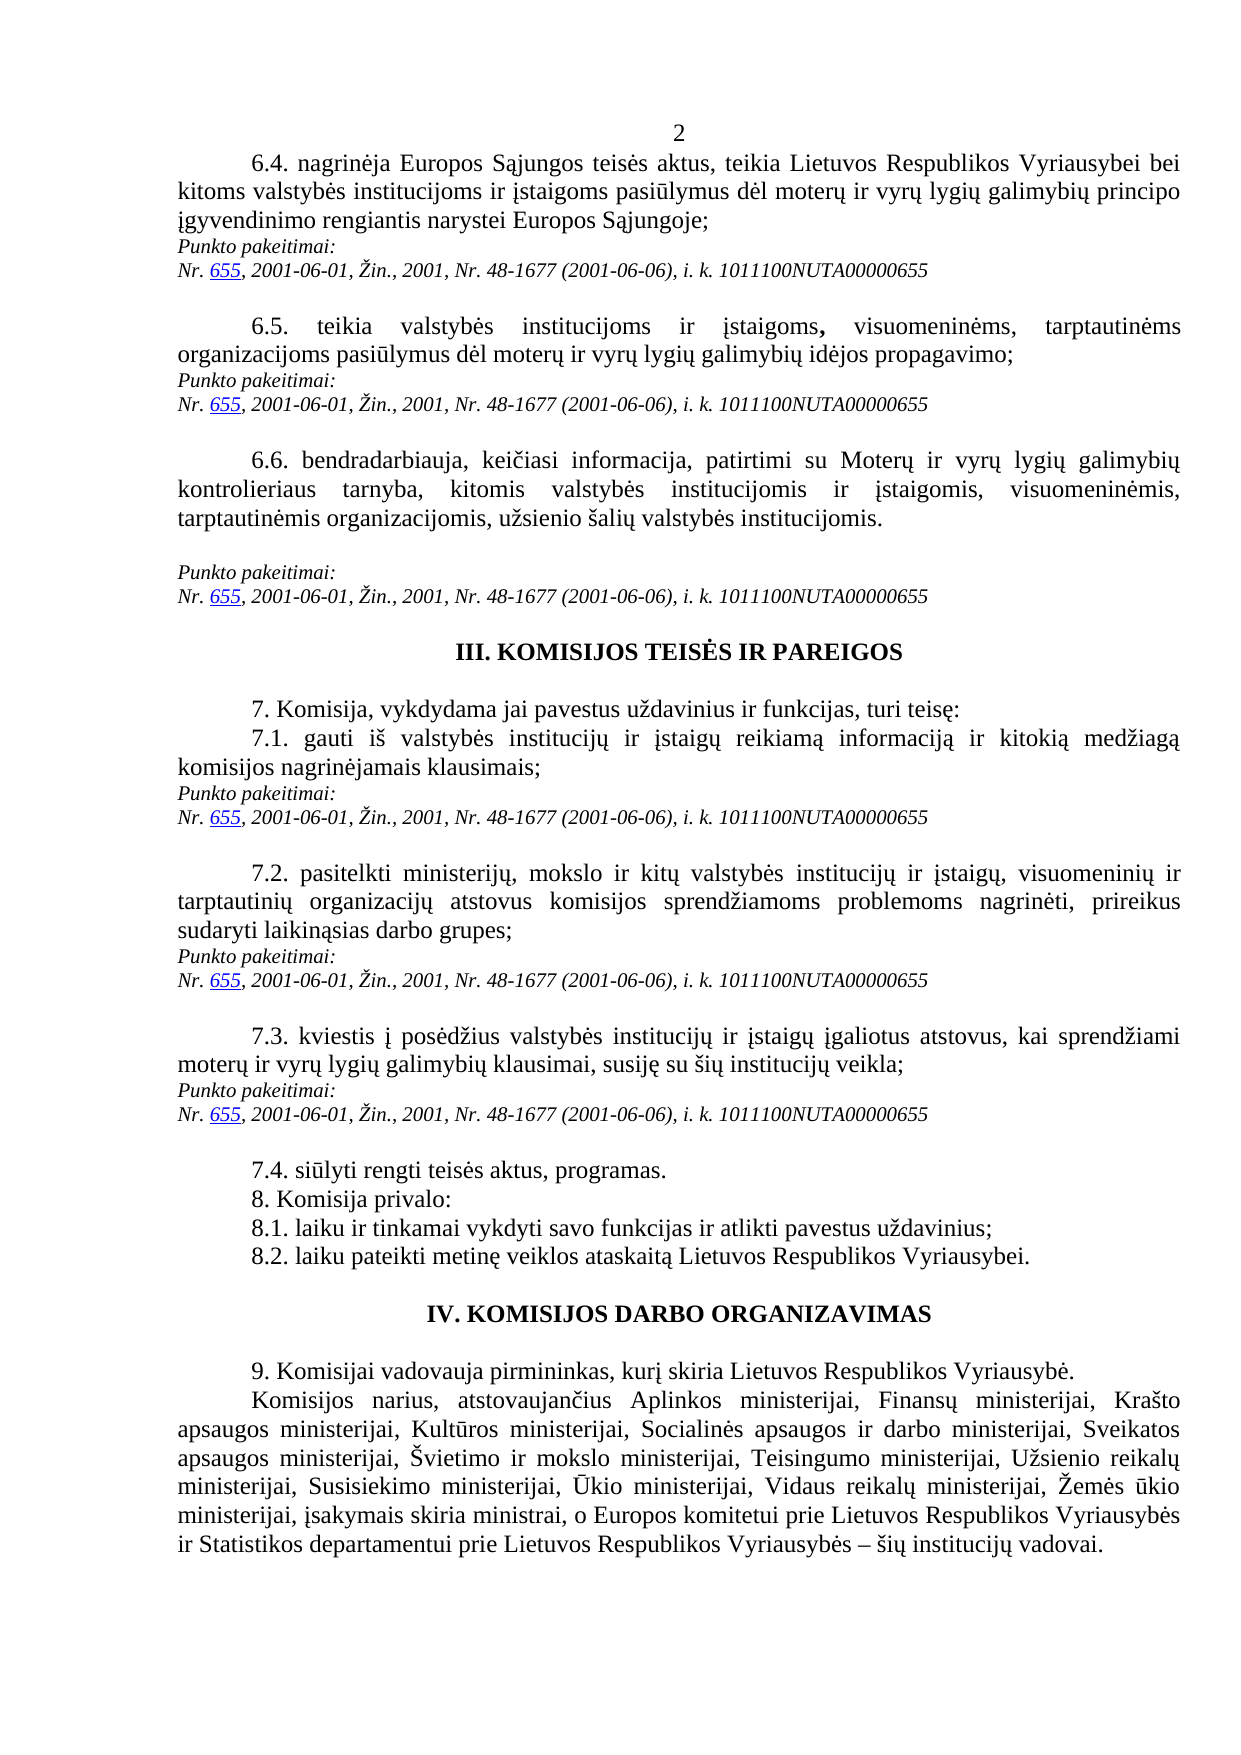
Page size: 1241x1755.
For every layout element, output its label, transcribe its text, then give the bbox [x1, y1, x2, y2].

text Punkto pakeitimai: [177, 560, 1181, 584]
text Nr. 655, 2001-06-01, Žin., 2001, Nr. 48-1677 (2001-06-06), i. k. 1011100NUTA00000655 [177, 1102, 1181, 1126]
text Punkto pakeitimai: [177, 1078, 1181, 1102]
text 7. Komisija, vykdydama jai pavestus uždavinius ir funkcijas, turi teisę: [177, 694, 1181, 723]
text Punkto pakeitimai: [177, 944, 1181, 968]
text Nr. 655, 2001-06-01, Žin., 2001, Nr. 48-1677 (2001-06-06), i. k. 1011100NUTA00000655 [177, 805, 1181, 829]
text IV. KOMISIJOS DARBO ORGANIZAVIMAS [177, 1299, 1181, 1328]
text Punkto pakeitimai: [177, 234, 1181, 258]
text 7.1. gauti iš valstybės institucijų ir įstaigų reikiamą informaciją ir kitokią medžiagą komisijos nagrinėjamais klausimais; [177, 723, 1181, 781]
text Nr. 655, 2001-06-01, Žin., 2001, Nr. 48-1677 (2001-06-06), i. k. 1011100NUTA00000655 [177, 392, 1181, 416]
text 6.6. bendradarbiauja, keičiasi informacija, patirtimi su Moterų ir vyrų lygių galimybių kontrolieriaus tarnyba, kitomis valstybės institucijomis ir įstaigomis, visuomeninėmis, tarptautinėmis organizacijomis, užsienio šalių valstybės institucijomis. [177, 445, 1181, 531]
text Nr. 655, 2001-06-01, Žin., 2001, Nr. 48-1677 (2001-06-06), i. k. 1011100NUTA00000655 [177, 584, 1181, 608]
text Nr. 655, 2001-06-01, Žin., 2001, Nr. 48-1677 (2001-06-06), i. k. 1011100NUTA00000655 [177, 968, 1181, 992]
text Punkto pakeitimai: [177, 781, 1181, 805]
text 8. Komisija privalo: [177, 1184, 1181, 1213]
text 7.3. kviestis į posėdžius valstybės institucijų ir įstaigų įgaliotus atstovus, kai sprendžiami moterų ir vyrų lygių galimybių klausimai, susiję su šių institucijų veikla; [177, 1021, 1181, 1078]
text 6.5. teikia valstybės institucijoms ir įstaigoms, visuomeninėms, tarptautinėms organizacijoms pasiūlymus dėl moterų ir vyrų lygių galimybių idėjos propagavimo; [177, 311, 1181, 368]
text Punkto pakeitimai: [177, 368, 1181, 392]
text 7.2. pasitelkti ministerijų, mokslo ir kitų valstybės institucijų ir įstaigų, visuomeninių ir tarptautinių organizacijų atstovus komisijos sprendžiamoms problemoms nagrinėti, prireikus sudaryti laikinąsias darbo grupes; [177, 858, 1181, 944]
text Komisijos narius, atstovaujančius Aplinkos ministerijai, Finansų ministerijai, Krašto apsaugos ministerijai, Kultūros ministerijai, Socialinės apsaugos ir darbo ministerijai, Sveikatos apsaugos ministerijai, Švietimo ir mokslo ministerijai, Teisingumo ministerijai, Užsienio reikalų ministerijai, Susisiekimo ministerijai, Ūkio ministerijai, Vidaus reikalų ministerijai, Žemės ūkio ministerijai, įsakymais skiria ministrai, o Europos komitetui prie Lietuvos Respublikos Vyriausybės ir Statistikos departamentui prie Lietuvos Respublikos Vyriausybės – šių institucijų vadovai. [177, 1385, 1181, 1558]
text III. KOMISIJOS TEISĖS IR PAREIGOS [177, 637, 1181, 666]
text Nr. 655, 2001-06-01, Žin., 2001, Nr. 48-1677 (2001-06-06), i. k. 1011100NUTA00000655 [177, 258, 1181, 282]
text 9. Komisijai vadovauja pirmininkas, kurį skiria Lietuvos Respublikos Vyriausybė. [177, 1356, 1181, 1385]
text 8.2. laiku pateikti metinę veiklos ataskaitą Lietuvos Respublikos Vyriausybei. [177, 1241, 1181, 1270]
text 8.1. laiku ir tinkamai vykdyti savo funkcijas ir atlikti pavestus uždavinius; [177, 1213, 1181, 1241]
text 6.4. nagrinėja Europos Sąjungos teisės aktus, teikia Lietuvos Respublikos Vyriausybei bei kitoms valstybės institucijoms ir įstaigoms pasiūlymus dėl moterų ir vyrų lygių galimybių principo įgyvendinimo rengiantis narystei Europos Sąjungoje; [177, 148, 1181, 234]
text 7.4. siūlyti rengti teisės aktus, programas. [177, 1155, 1181, 1184]
